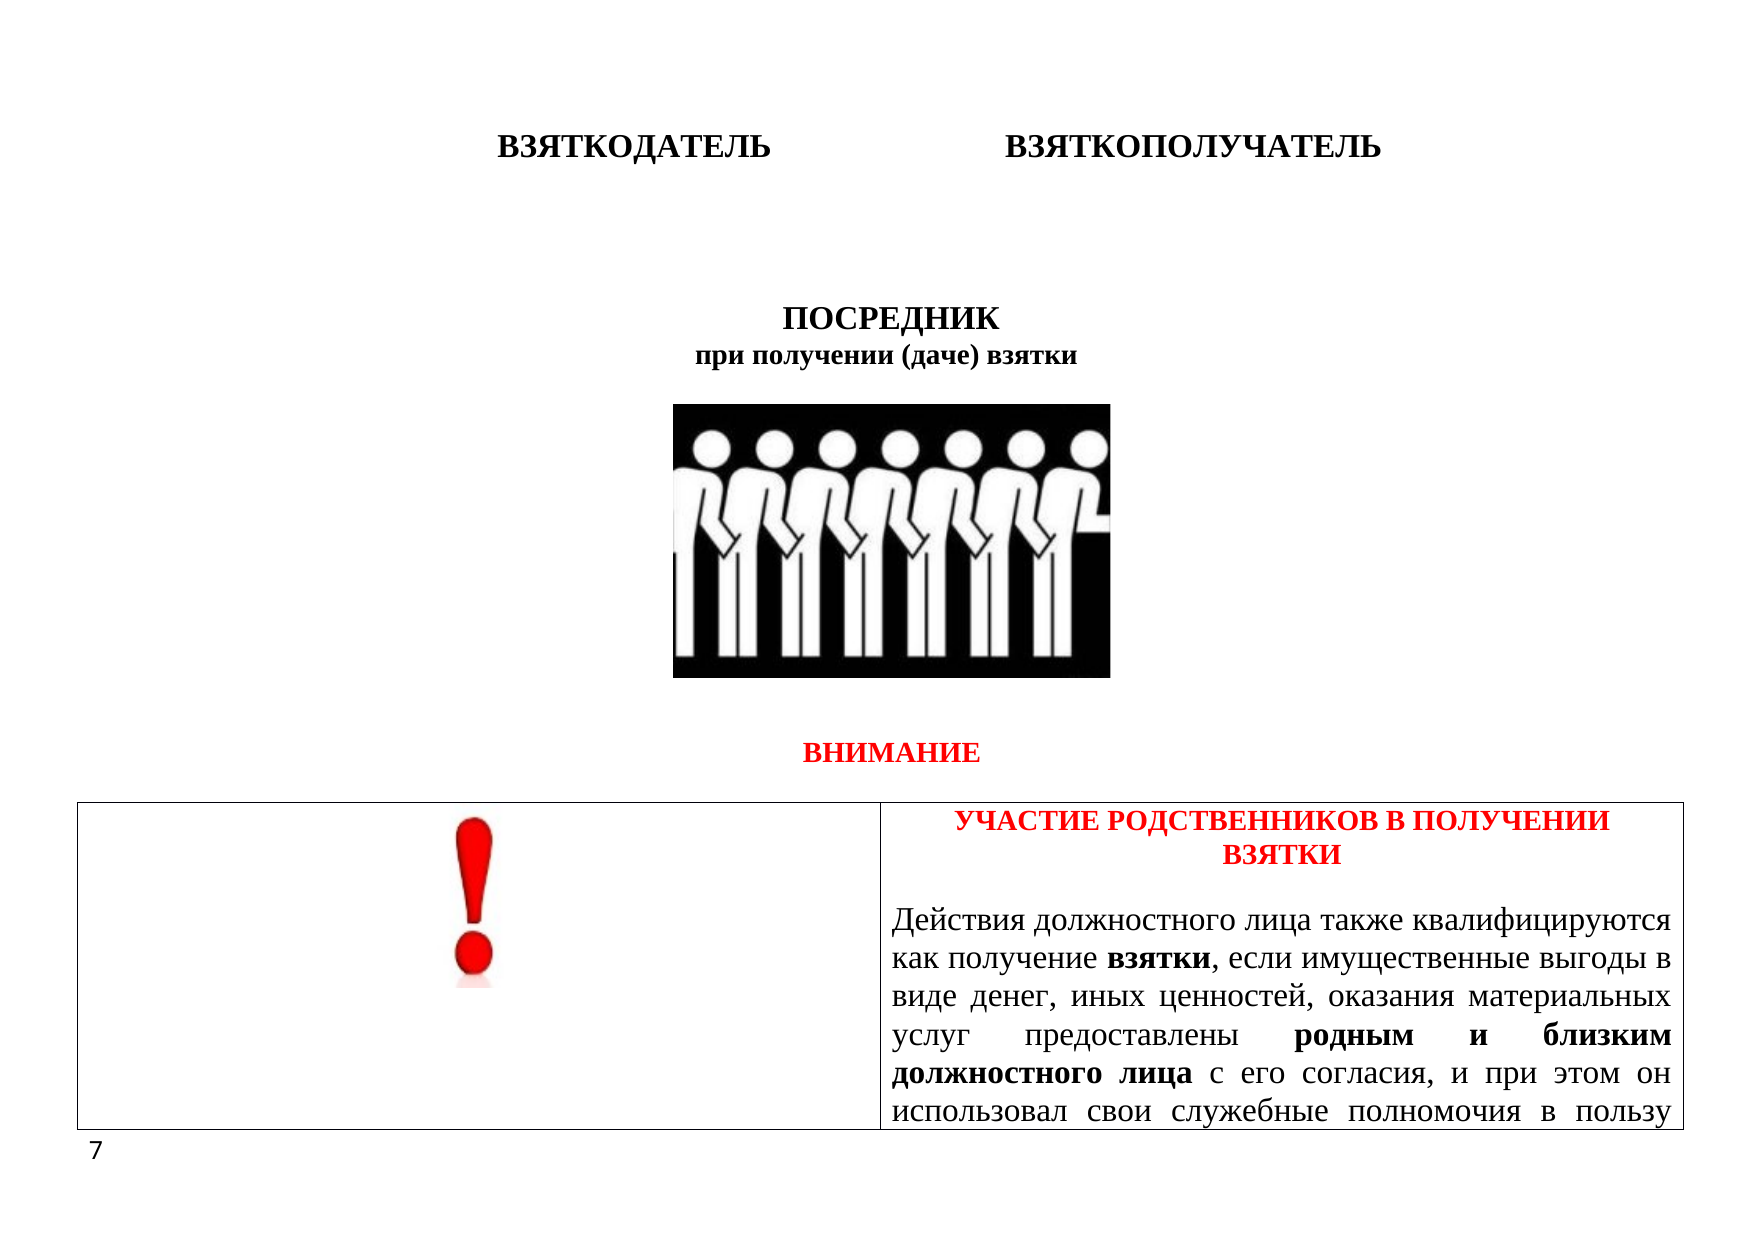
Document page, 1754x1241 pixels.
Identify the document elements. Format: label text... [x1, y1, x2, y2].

picture [673, 404, 1111, 678]
text ВНИМАНИЕ [89, 735, 1695, 769]
table_header [78, 803, 880, 1129]
picture [425, 803, 532, 988]
table_header УЧАСТИЕ РОДСТВЕННИКОВ В ПОЛУЧЕНИИ ВЗЯТКИ Действия должностного лица также квалифицируются как получение взятки, если имущественные выгоды в виде денег, иных ценностей, оказания материальных услуг предоставлены родным и близким должностного лица с его согласия, и при этом он использовал свои служебные полномочия в пользу [881, 803, 1683, 1129]
text ВЗЯТКОДАТЕЛЬ ВЗЯТКОПОЛУЧАТЕЛЬ [89, 126, 1695, 164]
text ПОСРЕДНИК [89, 299, 1695, 337]
text при получении (даче) взятки [89, 337, 1695, 371]
